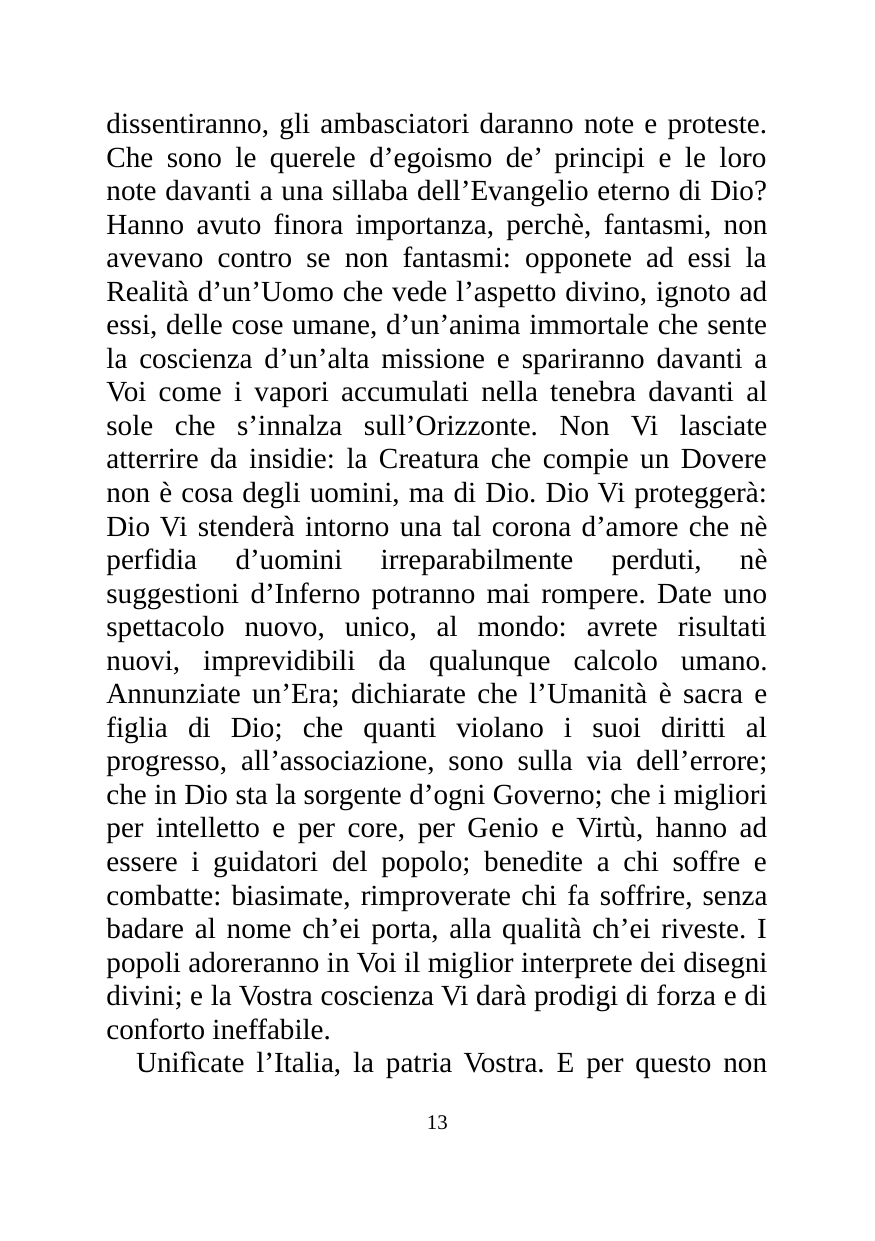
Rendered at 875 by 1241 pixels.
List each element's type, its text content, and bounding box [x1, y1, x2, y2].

text Unifìcate l’Italia, la patria Vostra. E per questo non [106, 1045, 768, 1079]
text dissentiranno, gli ambasciatori daranno note e proteste. Che sono le querele d’egoismo de’ principi e le loro note davanti a una sillaba dell’Evangelio eterno di Dio? Hanno avuto finora importanza, perchè, fantasmi, non avevano contro se non fantasmi: opponete ad essi la Realità d’un’Uomo che vede l’aspetto divino, ignoto ad essi, delle cose umane, d’un’anima immortale che sente la coscienza d’un’alta missione e spariranno davanti a Voi come i vapori accumulati nella tenebra davanti al sole che s’innalza sull’Orizzonte. Non Vi lasciate atterrire da insidie: la Creatura che compie un Dovere non è cosa degli uomini, ma di Dio. Dio Vi proteggerà: Dio Vi stenderà intorno una tal corona d’amore che nè perfidia d’uomini irreparabilmente perduti, nè suggestioni d’Inferno potranno mai rompere. Date uno spettacolo nuovo, unico, al mondo: avrete risultati nuovi, imprevidibili da qualunque calcolo umano. Annunziate un’Era; dichiarate che l’Umanità è sacra e figlia di Dio; che quanti violano i suoi diritti al progresso, all’associazione, sono sulla via dell’errore; che in Dio sta la sorgente d’ogni Governo; che i migliori per intelletto e per core, per Genio e Virtù, hanno ad essere i guidatori del popolo; benedite a chi soffre e combatte: biasimate, rimproverate chi fa soffrire, senza badare al nome ch’ei porta, alla qualità ch’ei riveste. I popoli adoreranno in Voi il miglior interprete dei disegni divini; e la Vostra coscienza Vi darà prodigi di forza e di conforto ineffabile. [106, 106, 768, 1045]
